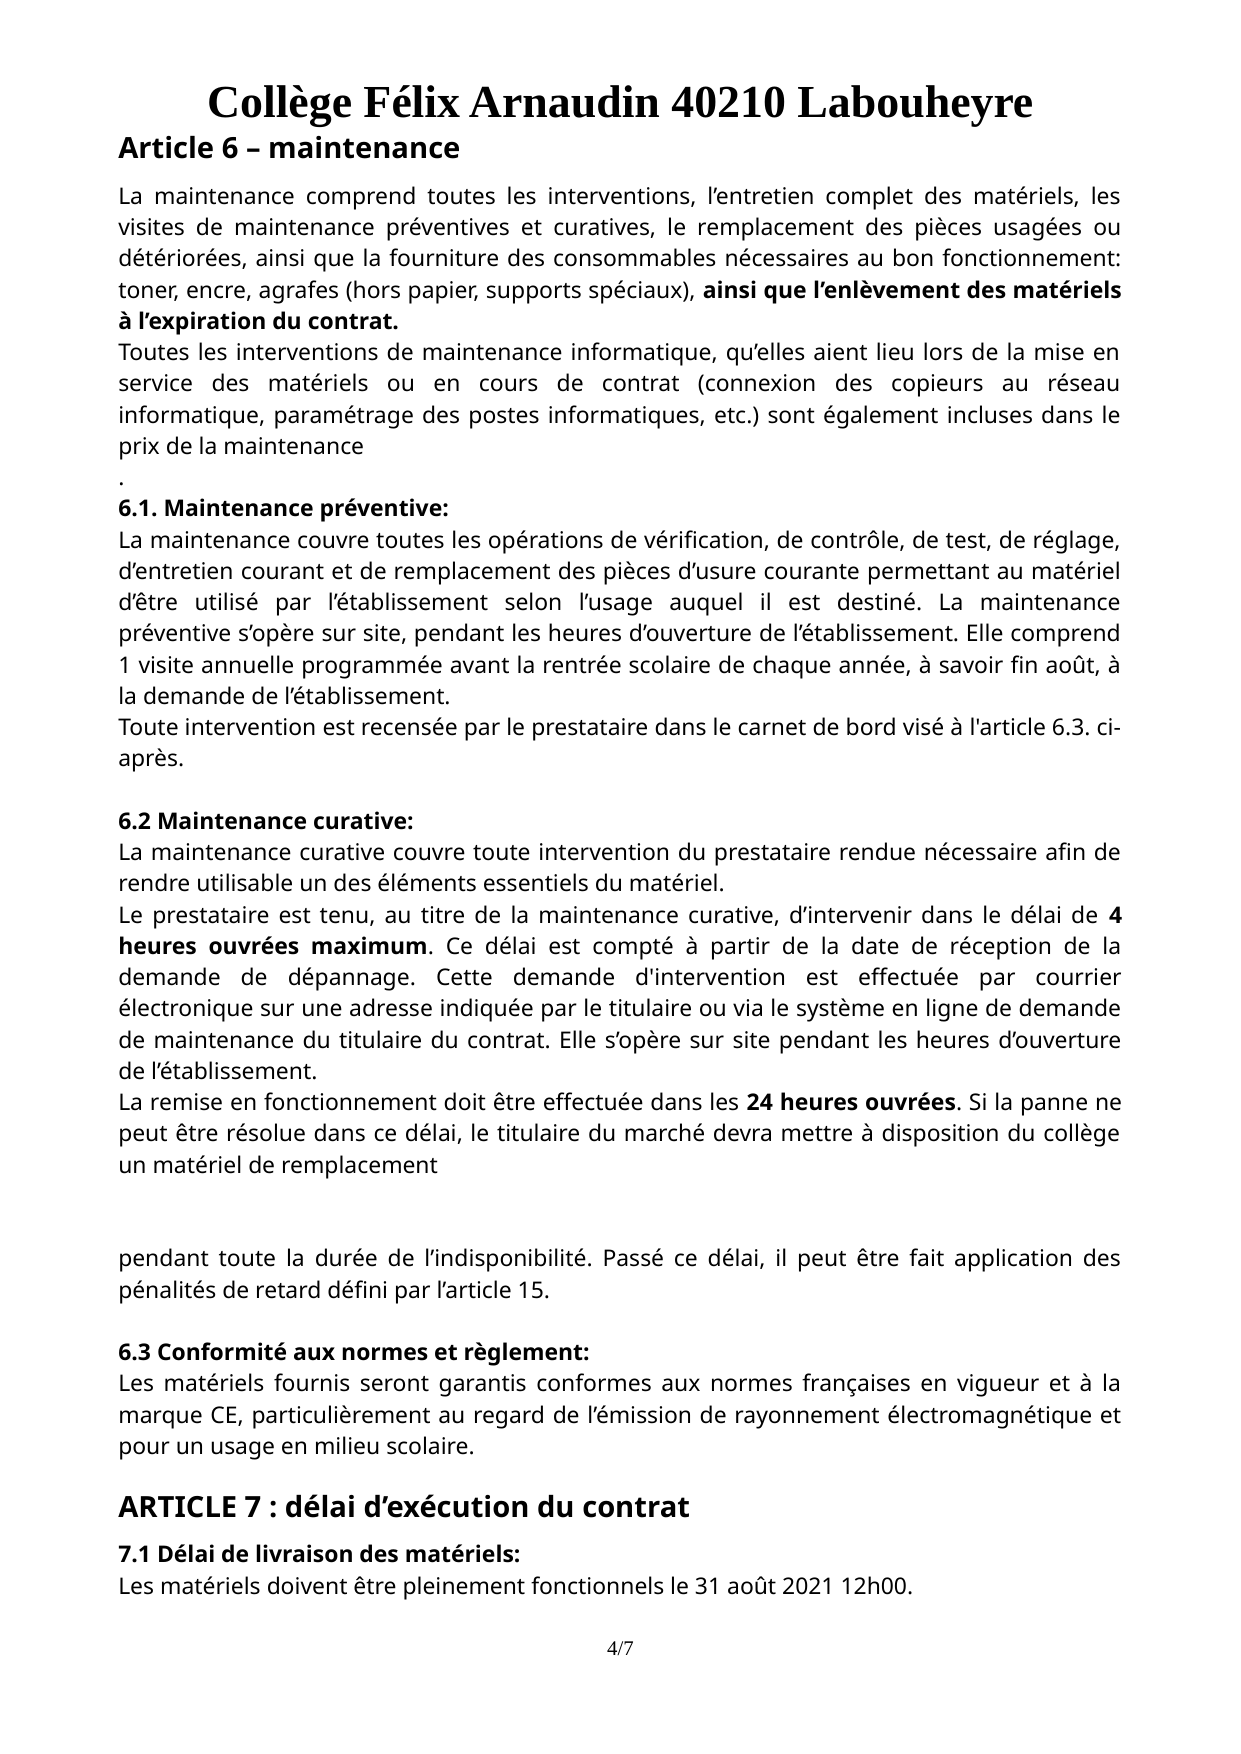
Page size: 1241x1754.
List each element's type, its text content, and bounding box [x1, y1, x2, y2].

text Les matériels doivent être pleinement fonctionnels le 31 août 2021 12h00. [118, 1569, 1122, 1601]
text Le prestataire est tenu, au titre de la maintenance curative, d’intervenir dans le délai de 4 heures ouvrées maximum. Ce délai est compté à partir de la date de réception de la demande de dépannage. Cette demande d'intervention est effectuée par courrier électronique sur une adresse indiquée par le titulaire ou via le système en ligne de demande de maintenance du titulaire du contrat. Elle s’opère sur site pendant les heures d’ouverture de l’établissement. [118, 899, 1122, 1086]
subtitle Article 6 – maintenance [118, 128, 1122, 167]
text La maintenance comprend toutes les interventions, l’entretien complet des matériels, les visites de maintenance préventives et curatives, le remplacement des pièces usagées ou détériorées, ainsi que la fourniture des consommables nécessaires au bon fonctionnement: toner, encre, agrafes (hors papier, supports spéciaux), ainsi que l’enlèvement des matériels à l’expiration du contrat. [118, 180, 1122, 336]
text 6.2 Maintenance curative: [118, 805, 1122, 836]
text Les matériels fournis seront garantis conformes aux normes françaises en vigueur et à la marque CE, particulièrement au regard de l’émission de rayonnement électromagnétique et pour un usage en milieu scolaire. [118, 1367, 1122, 1461]
text La maintenance curative couvre toute intervention du prestataire rendue nécessaire afin de rendre utilisable un des éléments essentiels du matériel. [118, 836, 1122, 899]
text 6.1. Maintenance préventive: [118, 492, 1122, 524]
text pendant toute la durée de l’indisponibilité. Passé ce délai, il peut être fait application des pénalités de retard défini par l’article 15. [118, 1242, 1122, 1305]
text La maintenance couvre toutes les opérations de vérification, de contrôle, de test, de réglage, d’entretien courant et de remplacement des pièces d’usure courante permettant au matériel d’être utilisé par l’établissement selon l’usage auquel il est destiné. La maintenance préventive s’opère sur site, pendant les heures d’ouverture de l’établissement. Elle comprend 1 visite annuelle programmée avant la rentrée scolaire de chaque année, à savoir fin août, à la demande de l’établissement. [118, 524, 1122, 711]
text Toute intervention est recensée par le prestataire dans le carnet de bord visé à l'article 6.3. ci-après. [118, 711, 1122, 774]
text 7.1 Délai de livraison des matériels: [118, 1538, 1122, 1569]
text La remise en fonctionnement doit être effectuée dans les 24 heures ouvrées. Si la panne ne peut être résolue dans ce délai, le titulaire du marché devra mettre à disposition du collège un matériel de remplacement [118, 1086, 1122, 1180]
subtitle ARTICLE 7 : délai d’exécution du contrat [118, 1486, 1122, 1526]
text Toutes les interventions de maintenance informatique, qu’elles aient lieu lors de la mise en service des matériels ou en cours de contrat (connexion des copieurs au réseau informatique, paramétrage des postes informatiques, etc.) sont également incluses dans le prix de la maintenance [118, 336, 1122, 461]
text . [118, 461, 1122, 492]
text 6.3 Conformité aux normes et règlement: [118, 1336, 1122, 1367]
